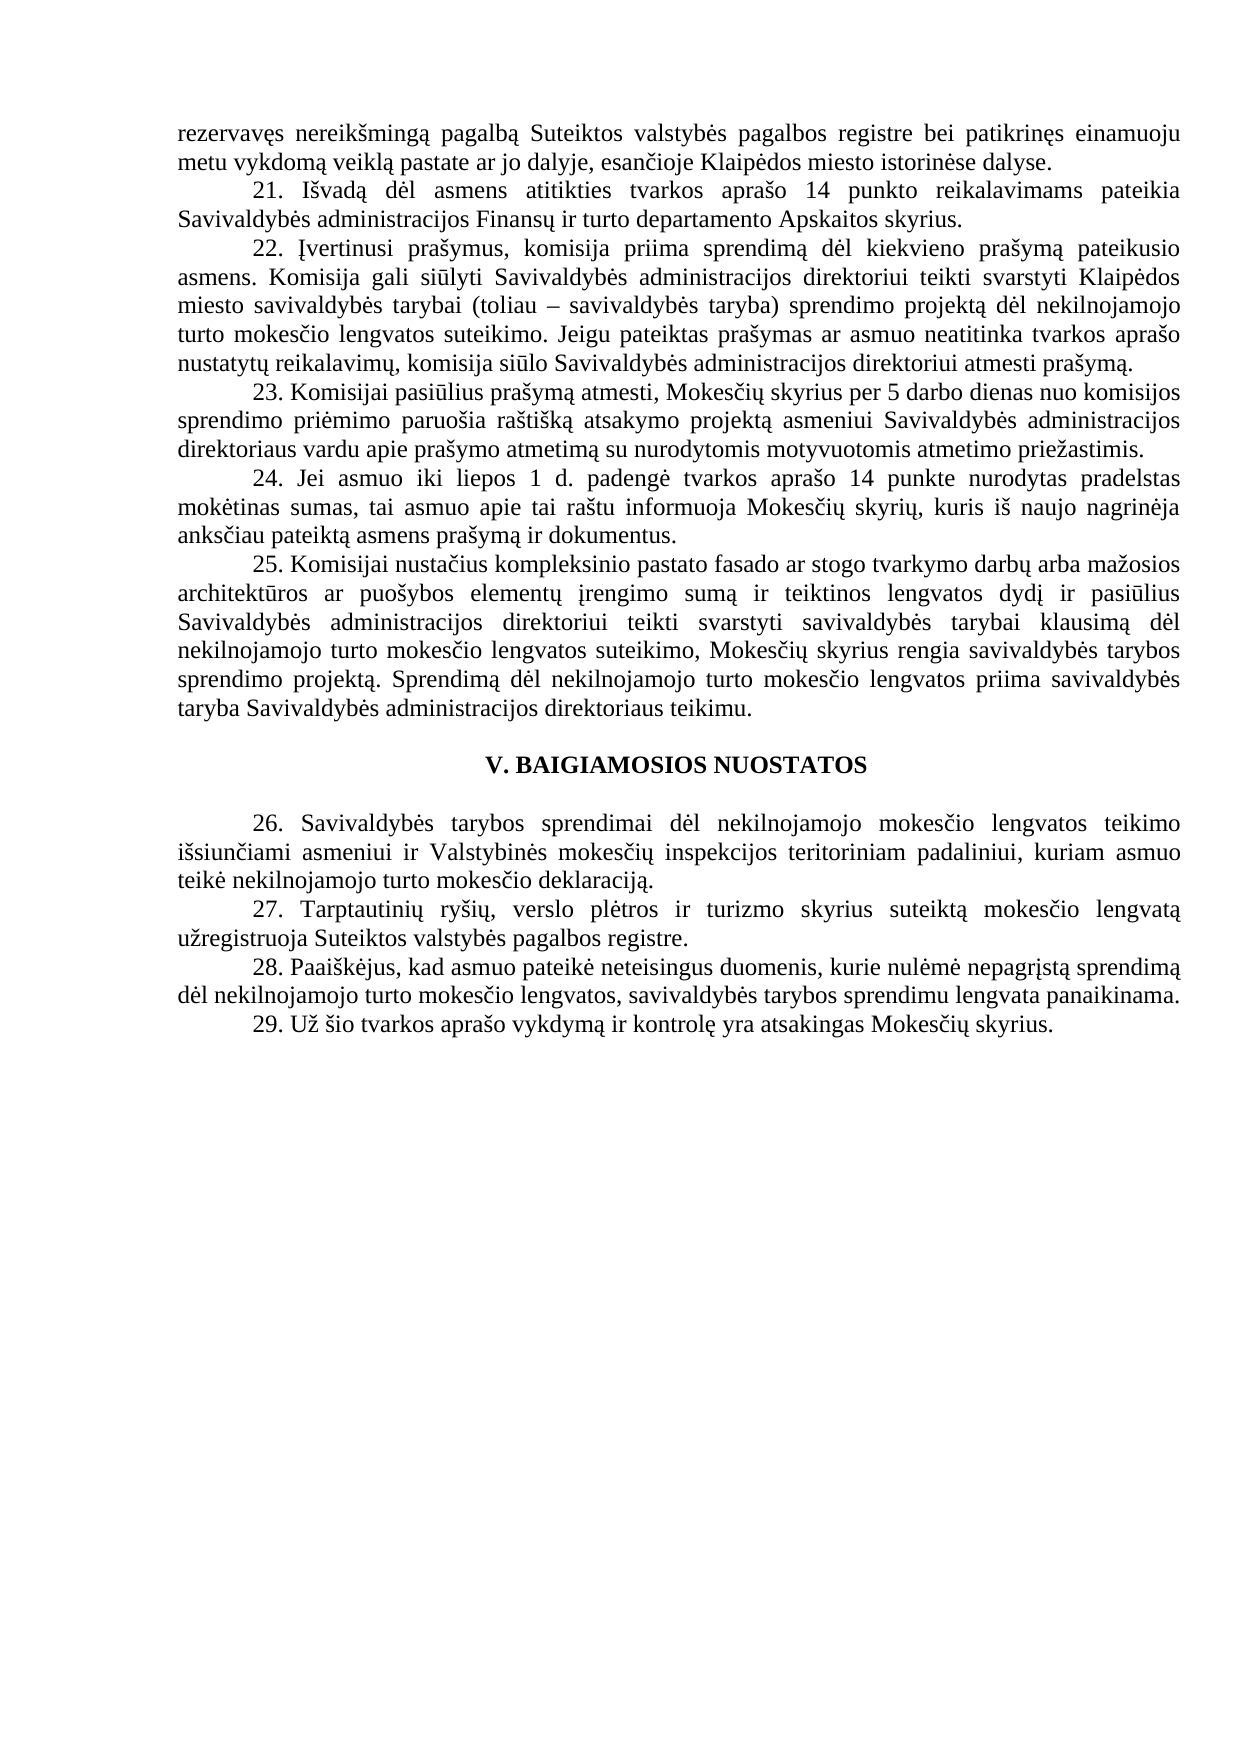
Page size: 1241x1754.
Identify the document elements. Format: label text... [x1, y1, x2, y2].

text 23. Komisijai pasiūlius prašymą atmesti, Mokesčių skyrius per 5 darbo dienas nuo komisijos sprendimo priėmimo paruošia raštišką atsakymo projektą asmeniui Savivaldybės administracijos direktoriaus vardu apie prašymo atmetimą su nurodytomis motyvuotomis atmetimo priežastimis. [177, 377, 1181, 463]
text 22. Įvertinusi prašymus, komisija priima sprendimą dėl kiekvieno prašymą pateikusio asmens. Komisija gali siūlyti Savivaldybės administracijos direktoriui teikti svarstyti Klaipėdos miesto savivaldybės tarybai (toliau – savivaldybės taryba) sprendimo projektą dėl nekilnojamojo turto mokesčio lengvatos suteikimo. Jeigu pateiktas prašymas ar asmuo neatitinka tvarkos aprašo nustatytų reikalavimų, komisija siūlo Savivaldybės administracijos direktoriui atmesti prašymą. [177, 233, 1181, 377]
text 24. Jei asmuo iki liepos 1 d. padengė tvarkos aprašo 14 punkte nurodytas pradelstas mokėtinas sumas, tai asmuo apie tai raštu informuoja Mokesčių skyrių, kuris iš naujo nagrinėja anksčiau pateiktą asmens prašymą ir dokumentus. [177, 463, 1181, 549]
text 29. Už šio tvarkos aprašo vykdymą ir kontrolę yra atsakingas Mokesčių skyrius. [177, 1009, 1181, 1038]
text 27. Tarptautinių ryšių, verslo plėtros ir turizmo skyrius suteiktą mokesčio lengvatą užregistruoja Suteiktos valstybės pagalbos registre. [177, 894, 1181, 952]
text rezervavęs nereikšmingą pagalbą Suteiktos valstybės pagalbos registre bei patikrinęs einamuoju metu vykdomą veiklą pastate ar jo dalyje, esančioje Klaipėdos miesto istorinėse dalyse. [177, 118, 1181, 176]
text 25. Komisijai nustačius kompleksinio pastato fasado ar stogo tvarkymo darbų arba mažosios architektūros ar puošybos elementų įrengimo sumą ir teiktinos lengvatos dydį ir pasiūlius Savivaldybės administracijos direktoriui teikti svarstyti savivaldybės tarybai klausimą dėl nekilnojamojo turto mokesčio lengvatos suteikimo, Mokesčių skyrius rengia savivaldybės tarybos sprendimo projektą. Sprendimą dėl nekilnojamojo turto mokesčio lengvatos priima savivaldybės taryba Savivaldybės administracijos direktoriaus teikimu. [177, 549, 1181, 722]
text 21. Išvadą dėl asmens atitikties tvarkos aprašo 14 punkto reikalavimams pateikia Savivaldybės administracijos Finansų ir turto departamento Apskaitos skyrius. [177, 176, 1181, 233]
text 28. Paaiškėjus, kad asmuo pateikė neteisingus duomenis, kurie nulėmė nepagrįstą sprendimą dėl nekilnojamojo turto mokesčio lengvatos, savivaldybės tarybos sprendimu lengvata panaikinama. [177, 952, 1181, 1009]
text 26. Savivaldybės tarybos sprendimai dėl nekilnojamojo mokesčio lengvatos teikimo išsiunčiami asmeniui ir Valstybinės mokesčių inspekcijos teritoriniam padaliniui, kuriam asmuo teikė nekilnojamojo turto mokesčio deklaraciją. [177, 808, 1181, 894]
text V. BAIGIAMOSIOS NUOSTATOS [177, 751, 1181, 779]
